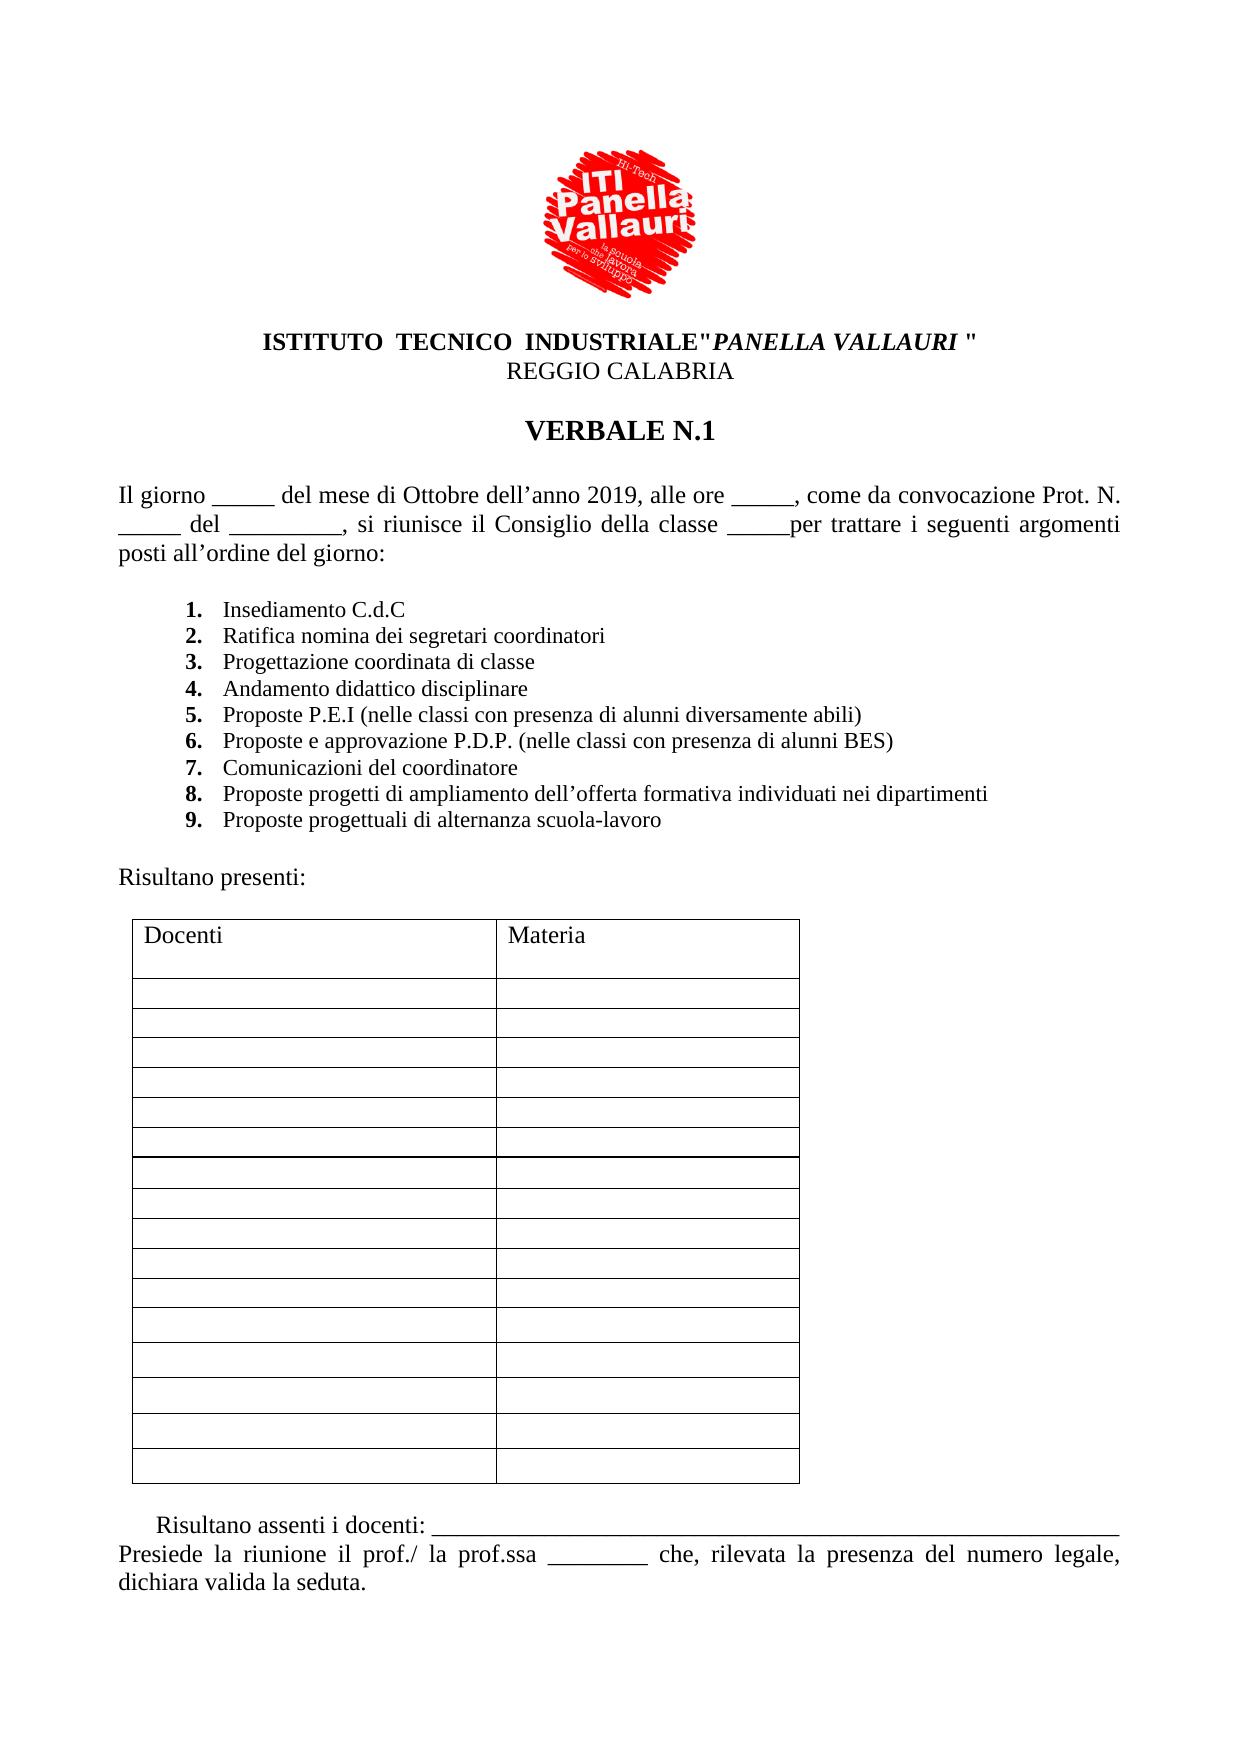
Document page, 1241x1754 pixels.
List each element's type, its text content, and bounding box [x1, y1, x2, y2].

table_cell [497, 1068, 799, 1097]
text VERBALE N.1 [118, 413, 1122, 447]
table_cell [497, 1189, 799, 1218]
list Insediamento C.d.C [185, 596, 1122, 622]
text Risultano presenti: [118, 862, 1122, 890]
table_cell [133, 1308, 496, 1342]
table_cell [133, 1009, 496, 1037]
table_cell [133, 1158, 496, 1188]
table_cell [133, 1279, 496, 1307]
list Progettazione coordinata di classe [185, 648, 1122, 675]
table_cell [497, 1279, 799, 1307]
text REGGIO CALABRIA [118, 356, 1122, 385]
table_cell [497, 1449, 799, 1483]
table_cell [497, 1378, 799, 1412]
table_cell [133, 1343, 496, 1377]
text Il giorno _____ del mese di Ottobre dell’anno 2019, alle ore _____, come da convocazione Prot. N. _____ del _________, si riunisce il Consiglio della classe _____per trattare i seguenti argomenti posti all’ordine del giorno: [118, 481, 1122, 567]
table_header Docenti [133, 920, 496, 978]
table_cell [497, 1009, 799, 1037]
table_cell [497, 979, 799, 1007]
table_header Materia [497, 920, 799, 978]
table_cell [133, 1038, 496, 1067]
table_cell [133, 1378, 496, 1412]
table_cell [497, 1128, 799, 1156]
table_cell [133, 1128, 496, 1156]
table_cell [133, 1098, 496, 1127]
table_cell [497, 1158, 799, 1188]
text ISTITUTO TECNICO INDUSTRIALE"PANELLA VALLAURI " [118, 327, 1122, 356]
table_cell [497, 1038, 799, 1067]
table_cell [497, 1249, 799, 1278]
table_cell [133, 1449, 496, 1483]
list Proposte e approvazione P.D.P. (nelle classi con presenza di alunni BES) [185, 727, 1122, 754]
table_cell [133, 1219, 496, 1248]
table_cell [133, 979, 496, 1007]
table_cell [133, 1189, 496, 1218]
table_cell [497, 1098, 799, 1127]
table_cell [133, 1414, 496, 1447]
list Proposte P.E.I (nelle classi con presenza di alunni diversamente abili) [185, 701, 1122, 727]
list Ratifica nomina dei segretari coordinatori [185, 622, 1122, 648]
text Presiede la riunione il prof./ la prof.ssa ________ che, rilevata la presenza del numero legale, dichiara valida la seduta. [118, 1539, 1122, 1596]
text Risultano assenti i docenti: _______________________________________________________ [156, 1510, 1122, 1539]
list Proposte progettuali di alternanza scuola-lavoro [185, 806, 1122, 833]
table_cell [497, 1308, 799, 1342]
table_cell [497, 1219, 799, 1248]
table_cell [133, 1249, 496, 1278]
list Comunicazioni del coordinatore [185, 754, 1122, 780]
table_cell [497, 1343, 799, 1377]
table_cell [133, 1068, 496, 1097]
list Andamento didattico disciplinare [185, 675, 1122, 701]
list Proposte progetti di ampliamento dell’offerta formativa individuati nei dipartimenti [185, 780, 1122, 806]
table_cell [497, 1414, 799, 1447]
